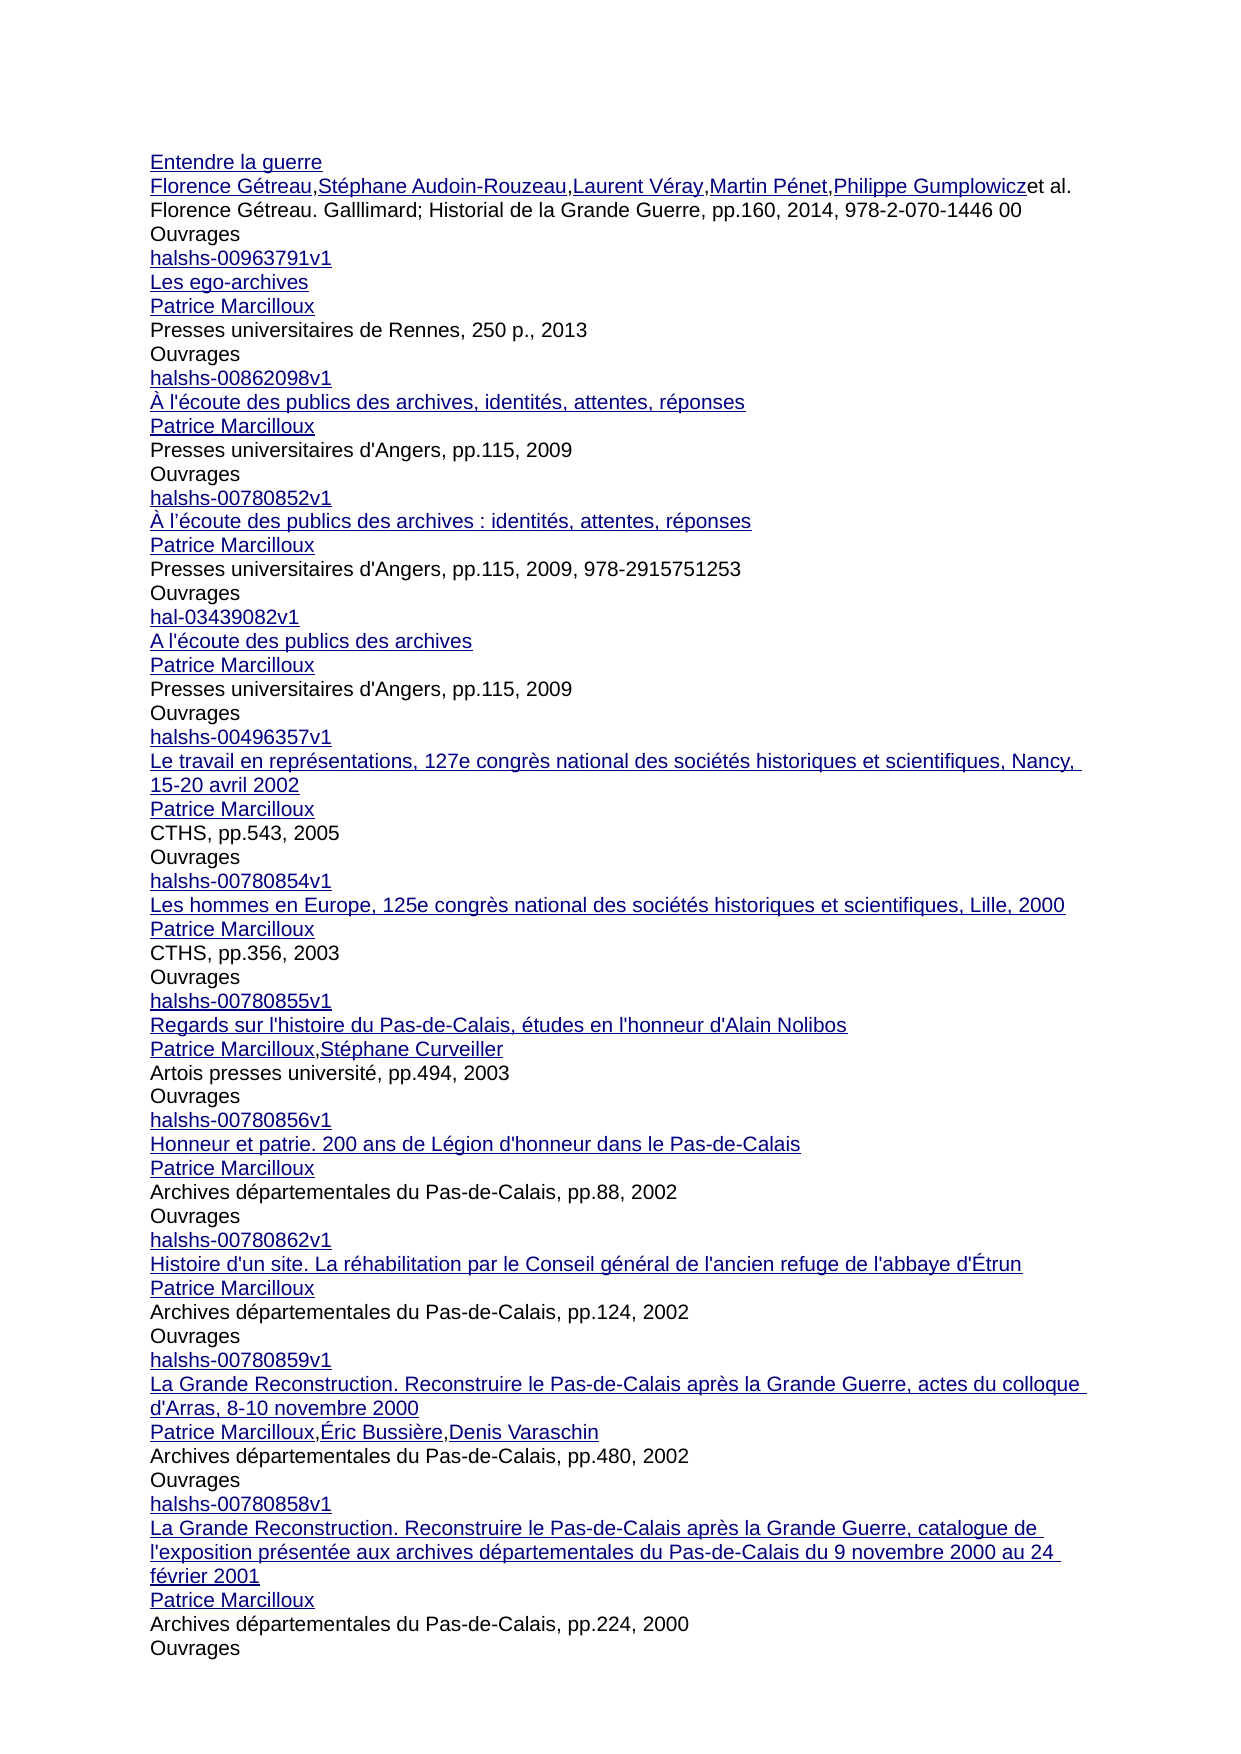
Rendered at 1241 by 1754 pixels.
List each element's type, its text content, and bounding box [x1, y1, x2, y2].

table_cell La Grande Reconstruction. Reconstruire le Pas-de-Calais après la Grande Guerre, catalogue de l'exposition présentée aux archives départementales du Pas-de-Calais du 9 novembre 2000 au 24 février 2001 Patrice Marcilloux Archives départementales du Pas-de-Calais, pp.224, 2000 Ouvrages [150, 1516, 1090, 1659]
table_cell La Grande Reconstruction. Reconstruire le Pas-de-Calais après la Grande Guerre, actes du colloque d'Arras, 8-10 novembre 2000 Patrice Marcilloux,Éric Bussière,Denis Varaschin Archives départementales du Pas-de-Calais, pp.480, 2002 Ouvrages halshs-00780858v1 [150, 1372, 1090, 1516]
table_cell Regards sur l'histoire du Pas-de-Calais, études en l'honneur d'Alain Nolibos Patrice Marcilloux,Stéphane Curveiller Artois presses université, pp.494, 2003 Ouvrages halshs-00780856v1 [150, 1013, 1090, 1132]
table_cell Histoire d'un site. La réhabilitation par le Conseil général de l'ancien refuge de l'abbaye d'Étrun Patrice Marcilloux Archives départementales du Pas-de-Calais, pp.124, 2002 Ouvrages halshs-00780859v1 [150, 1252, 1090, 1372]
table_cell Honneur et patrie. 200 ans de Légion d'honneur dans le Pas-de-Calais Patrice Marcilloux Archives départementales du Pas-de-Calais, pp.88, 2002 Ouvrages halshs-00780862v1 [150, 1132, 1090, 1252]
table_cell À l'écoute des publics des archives, identités, attentes, réponses Patrice Marcilloux Presses universitaires d'Angers, pp.115, 2009 Ouvrages halshs-00780852v1 [150, 390, 1090, 509]
table_cell Entendre la guerre Florence Gétreau,Stéphane Audoin-Rouzeau,Laurent Véray,Martin Pénet,Philippe Gumplowiczet al. Florence Gétreau. Galllimard; Historial de la Grande Guerre, pp.160, 2014, 978-2-070-1446 00 Ouvrages halshs-00963791v1 [150, 150, 1090, 270]
table_cell A l'écoute des publics des archives Patrice Marcilloux Presses universitaires d'Angers, pp.115, 2009 Ouvrages halshs-00496357v1 [150, 629, 1090, 749]
table_cell À l’écoute des publics des archives : identités, attentes, réponses Patrice Marcilloux Presses universitaires d'Angers, pp.115, 2009, 978-2915751253 Ouvrages hal-03439082v1 [150, 509, 1090, 629]
table_cell Le travail en représentations, 127e congrès national des sociétés historiques et scientifiques, Nancy, 15-20 avril 2002 Patrice Marcilloux CTHS, pp.543, 2005 Ouvrages halshs-00780854v1 [150, 749, 1090, 893]
table_cell Les hommes en Europe, 125e congrès national des sociétés historiques et scientifiques, Lille, 2000 Patrice Marcilloux CTHS, pp.356, 2003 Ouvrages halshs-00780855v1 [150, 893, 1090, 1012]
table_cell Les ego-archives Patrice Marcilloux Presses universitaires de Rennes, 250 p., 2013 Ouvrages halshs-00862098v1 [150, 270, 1090, 389]
